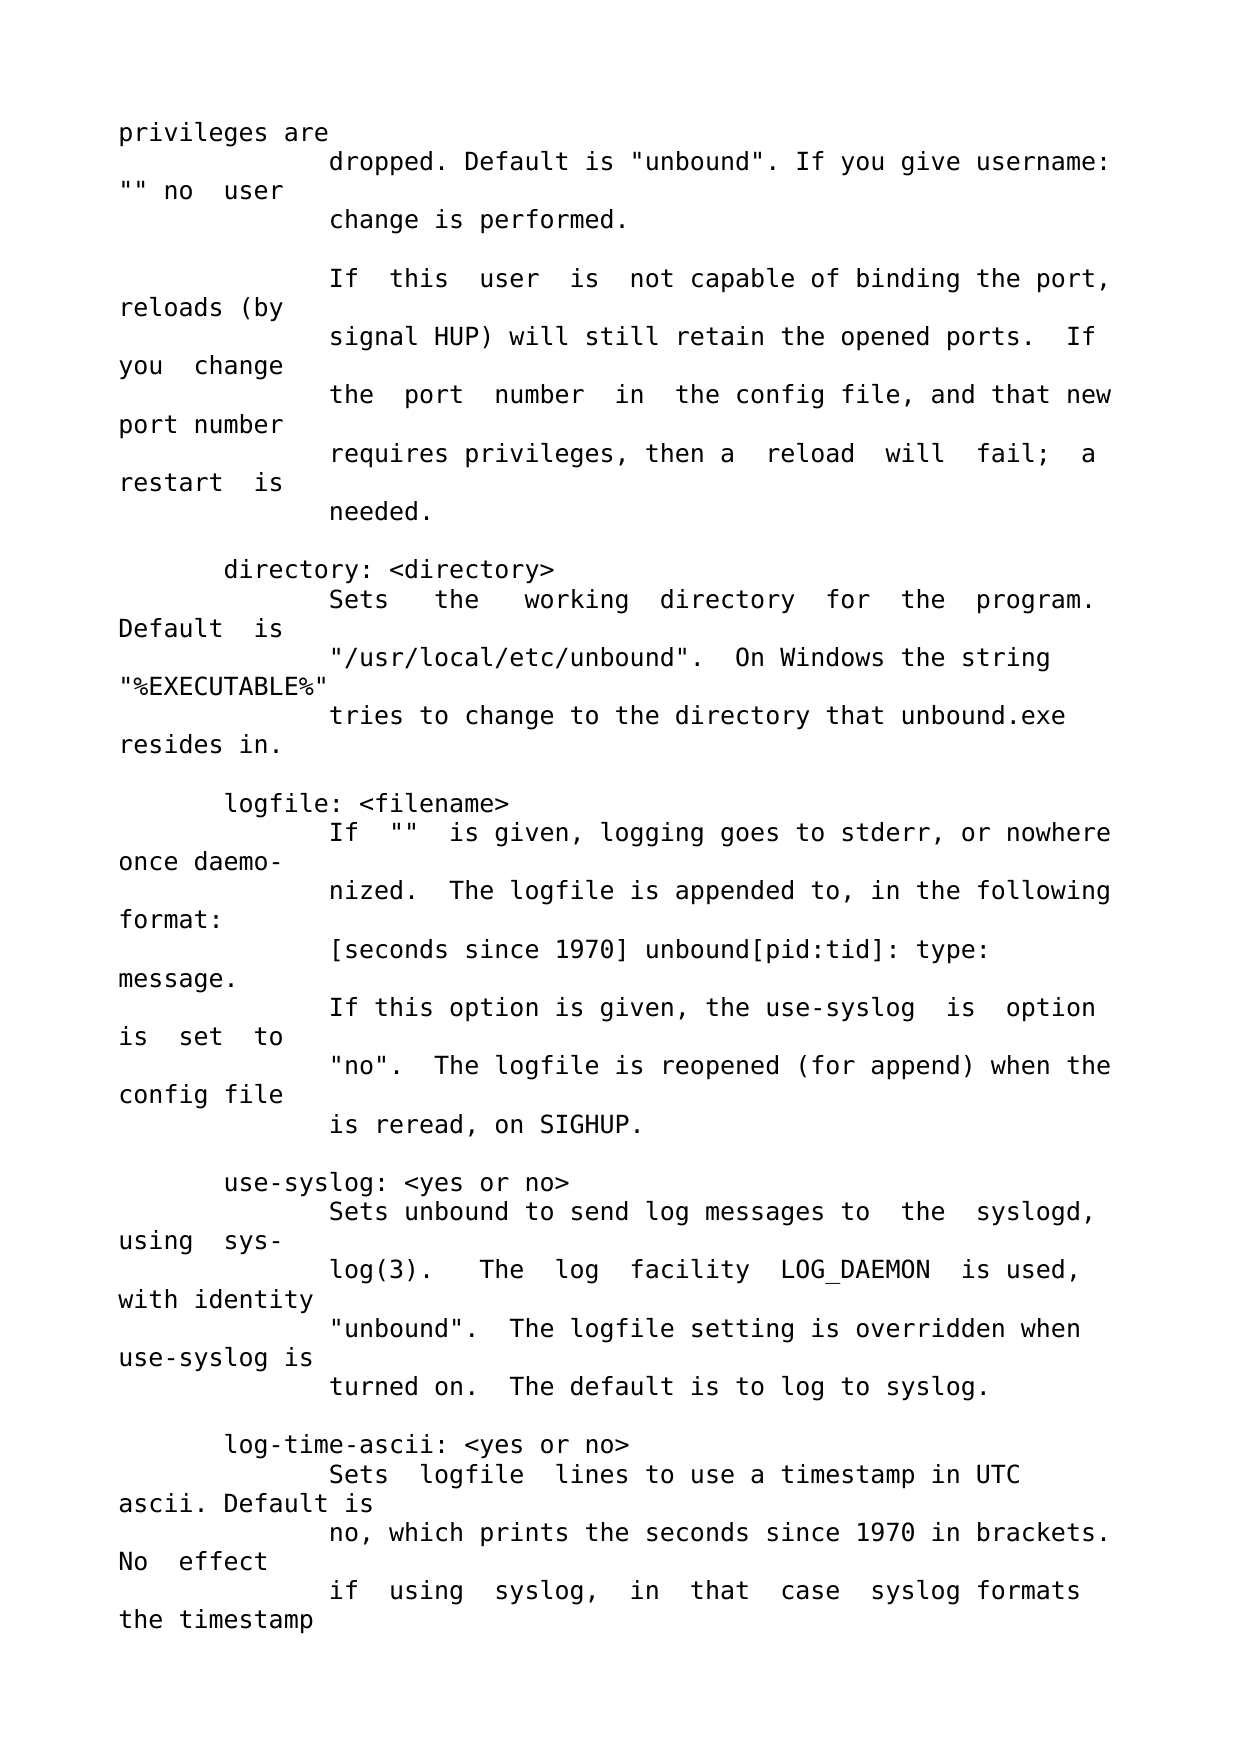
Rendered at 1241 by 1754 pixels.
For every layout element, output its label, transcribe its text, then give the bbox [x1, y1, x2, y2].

text privileges are dropped. Default is "unbound". If you give username: "" no user change is performed. If this user is not capable of binding the port, reloads (by signal HUP) will still retain the opened ports. If you change the port number in the config file, and that new port number requires privileges, then a reload will fail; a restart is needed. directory: <directory> Sets the working directory for the program. Default is "/usr/local/etc/unbound". On Windows the string "%EXECUTABLE%" tries to change to the directory that unbound.exe resides in. logfile: <filename> If "" is given, logging goes to stderr, or nowhere once daemo- nized. The logfile is appended to, in the following format: [seconds since 1970] unbound[pid:tid]: type: message. If this option is given, the use-syslog is option is set to "no". The logfile is reopened (for append) when the config file is reread, on SIGHUP. use-syslog: <yes or no> Sets unbound to send log messages to the syslogd, using sys- log(3). The log facility LOG_DAEMON is used, with identity "unbound". The logfile setting is overridden when use-syslog is turned on. The default is to log to syslog. log-time-ascii: <yes or no> Sets logfile lines to use a timestamp in UTC ascii. Default is no, which prints the seconds since 1970 in brackets. No effect if using syslog, in that case syslog formats the timestamp [118, 118, 1122, 1635]
